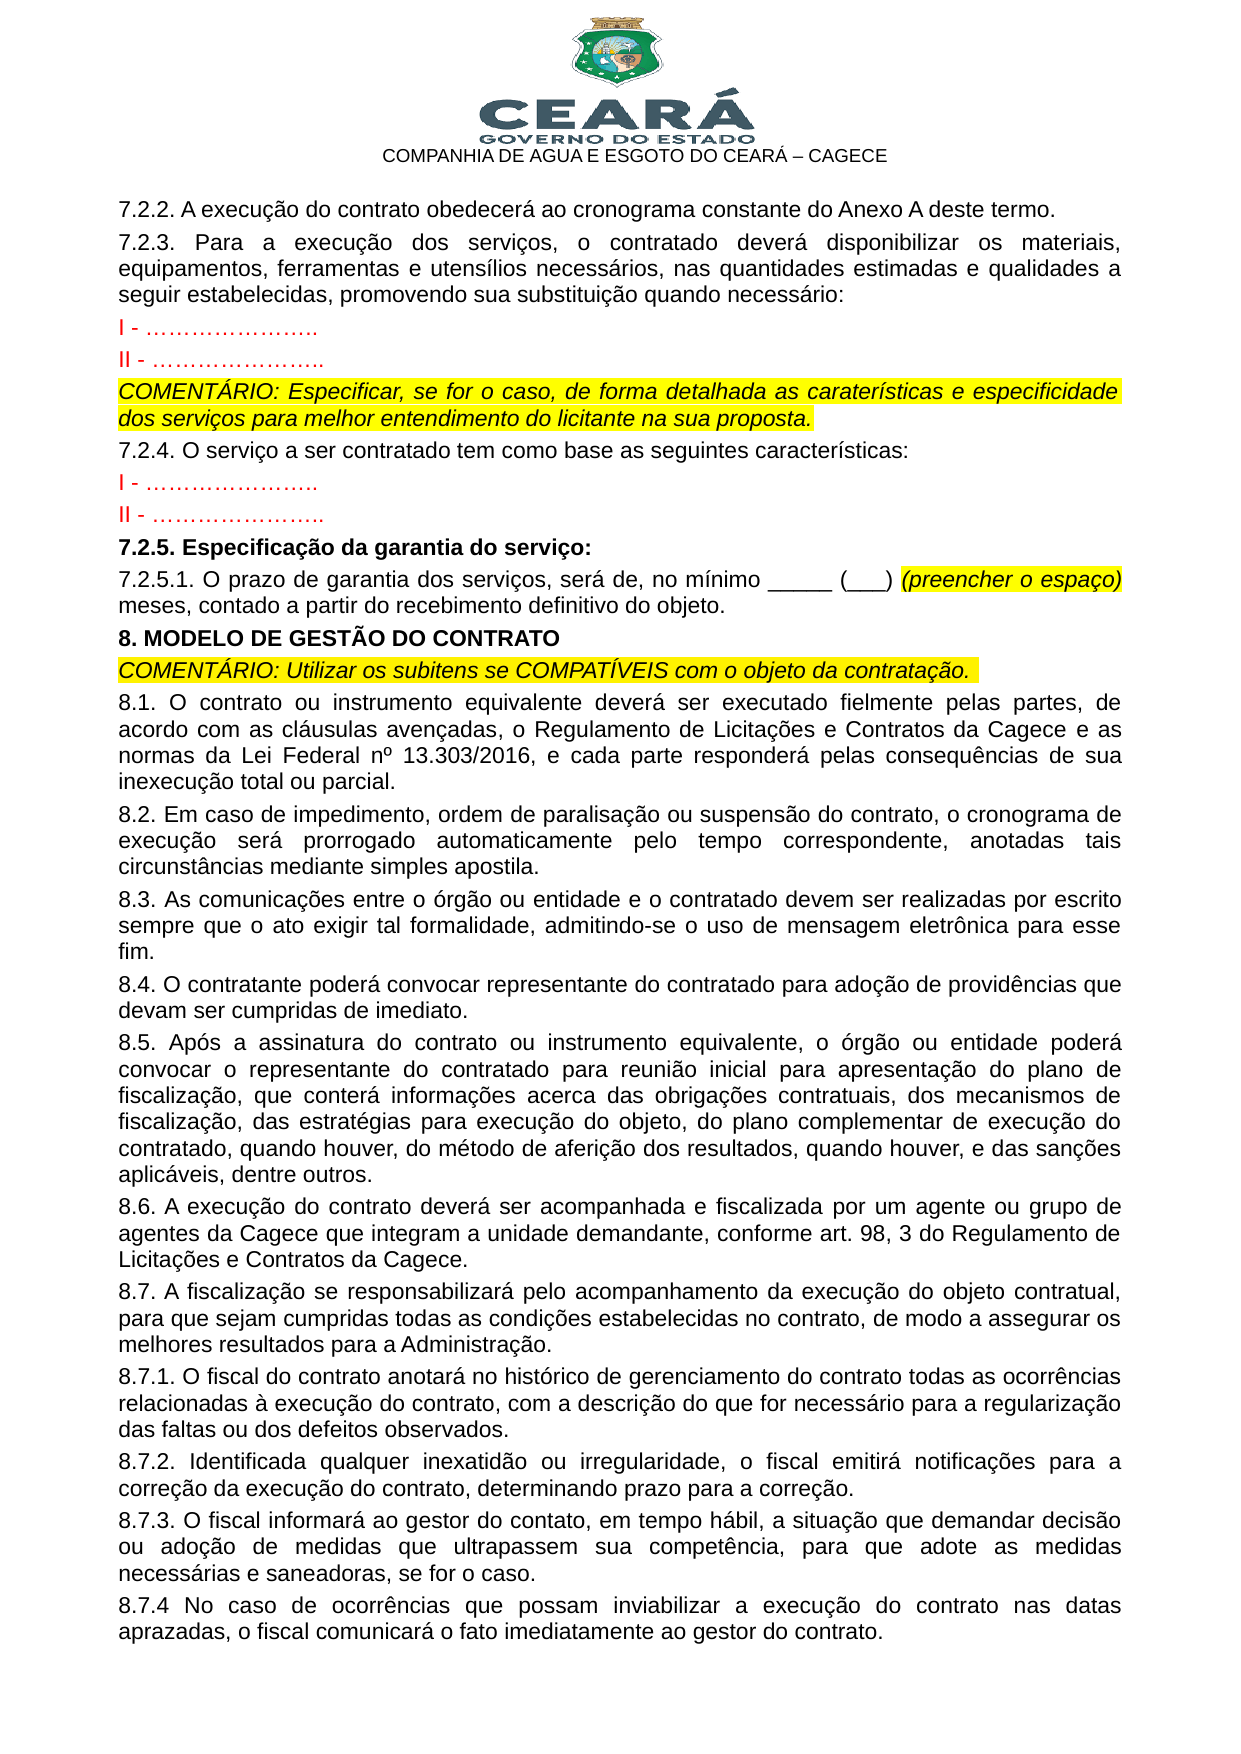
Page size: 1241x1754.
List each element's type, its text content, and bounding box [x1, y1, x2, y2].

text 8.3. As comunicações entre o órgão ou entidade e o contratado devem ser realizadas por escrito sempre que o ato exigir tal formalidade, admitindo-se o uso de mensagem eletrônica para esse fim. [118, 886, 1122, 965]
text 8.6. A execução do contrato deverá ser acompanhada e fiscalizada por um agente ou grupo de agentes da Cagece que integram a unidade demandante, conforme art. 98, 3 do Regulamento de Licitações e Contratos da Cagece. [118, 1193, 1122, 1272]
text II - ………………….. [118, 501, 1122, 528]
text 8.1. O contrato ou instrumento equivalente deverá ser executado fielmente pelas partes, de acordo com as cláusulas avençadas, o Regulamento de Licitações e Contratos da Cagece e as normas da Lei Federal nº 13.303/2016, e cada parte responderá pelas consequências de sua inexecução total ou parcial. [118, 689, 1122, 795]
text 8.2. Em caso de impedimento, ordem de paralisação ou suspensão do contrato, o cronograma de execução será prorrogado automaticamente pelo tempo correspondente, anotadas tais circunstâncias mediante simples apostila. [118, 801, 1122, 880]
text 7.2.5.1. O prazo de garantia dos serviços, será de, no mínimo _____ (___) (preencher o espaço) meses, contado a partir do recebimento definitivo do objeto. [118, 566, 1122, 619]
text I - ………………….. [118, 469, 1122, 496]
text 7.2.2. A execução do contrato obedecerá ao cronograma constante do Anexo A deste termo. [118, 196, 1122, 223]
text 8.7.2. Identificada qualquer inexatidão ou irregularidade, o fiscal emitirá notificações para a correção da execução do contrato, determinando prazo para a correção. [118, 1448, 1122, 1501]
text I - ………………….. [118, 314, 1122, 340]
text COMENTÁRIO: Especificar, se for o caso, de forma detalhada as caraterísticas e especificidade dos serviços para melhor entendimento do licitante na sua proposta. [118, 378, 1122, 431]
text 7.2.5. Especificação da garantia do serviço: [118, 534, 1122, 560]
text 7.2.4. O serviço a ser contratado tem como base as seguintes características: [118, 437, 1122, 463]
text 8. MODELO DE GESTÃO DO CONTRATO [118, 625, 1122, 651]
text 8.7.3. O fiscal informará ao gestor do contato, em tempo hábil, a situação que demandar decisão ou adoção de medidas que ultrapassem sua competência, para que adote as medidas necessárias e saneadoras, se for o caso. [118, 1507, 1122, 1586]
text 8.7. A fiscalização se responsabilizará pelo acompanhamento da execução do objeto contratual, para que sejam cumpridas todas as condições estabelecidas no contrato, de modo a assegurar os melhores resultados para a Administração. [118, 1278, 1122, 1357]
text 8.7.1. O fiscal do contrato anotará no histórico de gerenciamento do contrato todas as ocorrências relacionadas à execução do contrato, com a descrição do que for necessário para a regularização das faltas ou dos defeitos observados. [118, 1363, 1122, 1442]
text 8.7.4 No caso de ocorrências que possam inviabilizar a execução do contrato nas datas aprazadas, o fiscal comunicará o fato imediatamente ao gestor do contrato. [118, 1592, 1122, 1645]
text 8.5. Após a assinatura do contrato ou instrumento equivalente, o órgão ou entidade poderá convocar o representante do contratado para reunião inicial para apresentação do plano de fiscalização, que conterá informações acerca das obrigações contratuais, dos mecanismos de fiscalização, das estratégias para execução do objeto, do plano complementar de execução do contratado, quando houver, do método de aferição dos resultados, quando houver, e das sanções aplicáveis, dentre outros. [118, 1029, 1122, 1187]
text 7.2.3. Para a execução dos serviços, o contratado deverá disponibilizar os materiais, equipamentos, ferramentas e utensílios necessários, nas quantidades estimadas e qualidades a seguir estabelecidas, promovendo sua substituição quando necessário: [118, 229, 1122, 308]
picture [453, 12, 782, 148]
text 8.4. O contratante poderá convocar representante do contratado para adoção de providências que devam ser cumpridas de imediato. [118, 971, 1122, 1023]
text COMENTÁRIO: Utilizar os subitens se COMPATÍVEIS com o objeto da contratação. [118, 657, 1122, 683]
text II - ………………….. [118, 346, 1122, 372]
